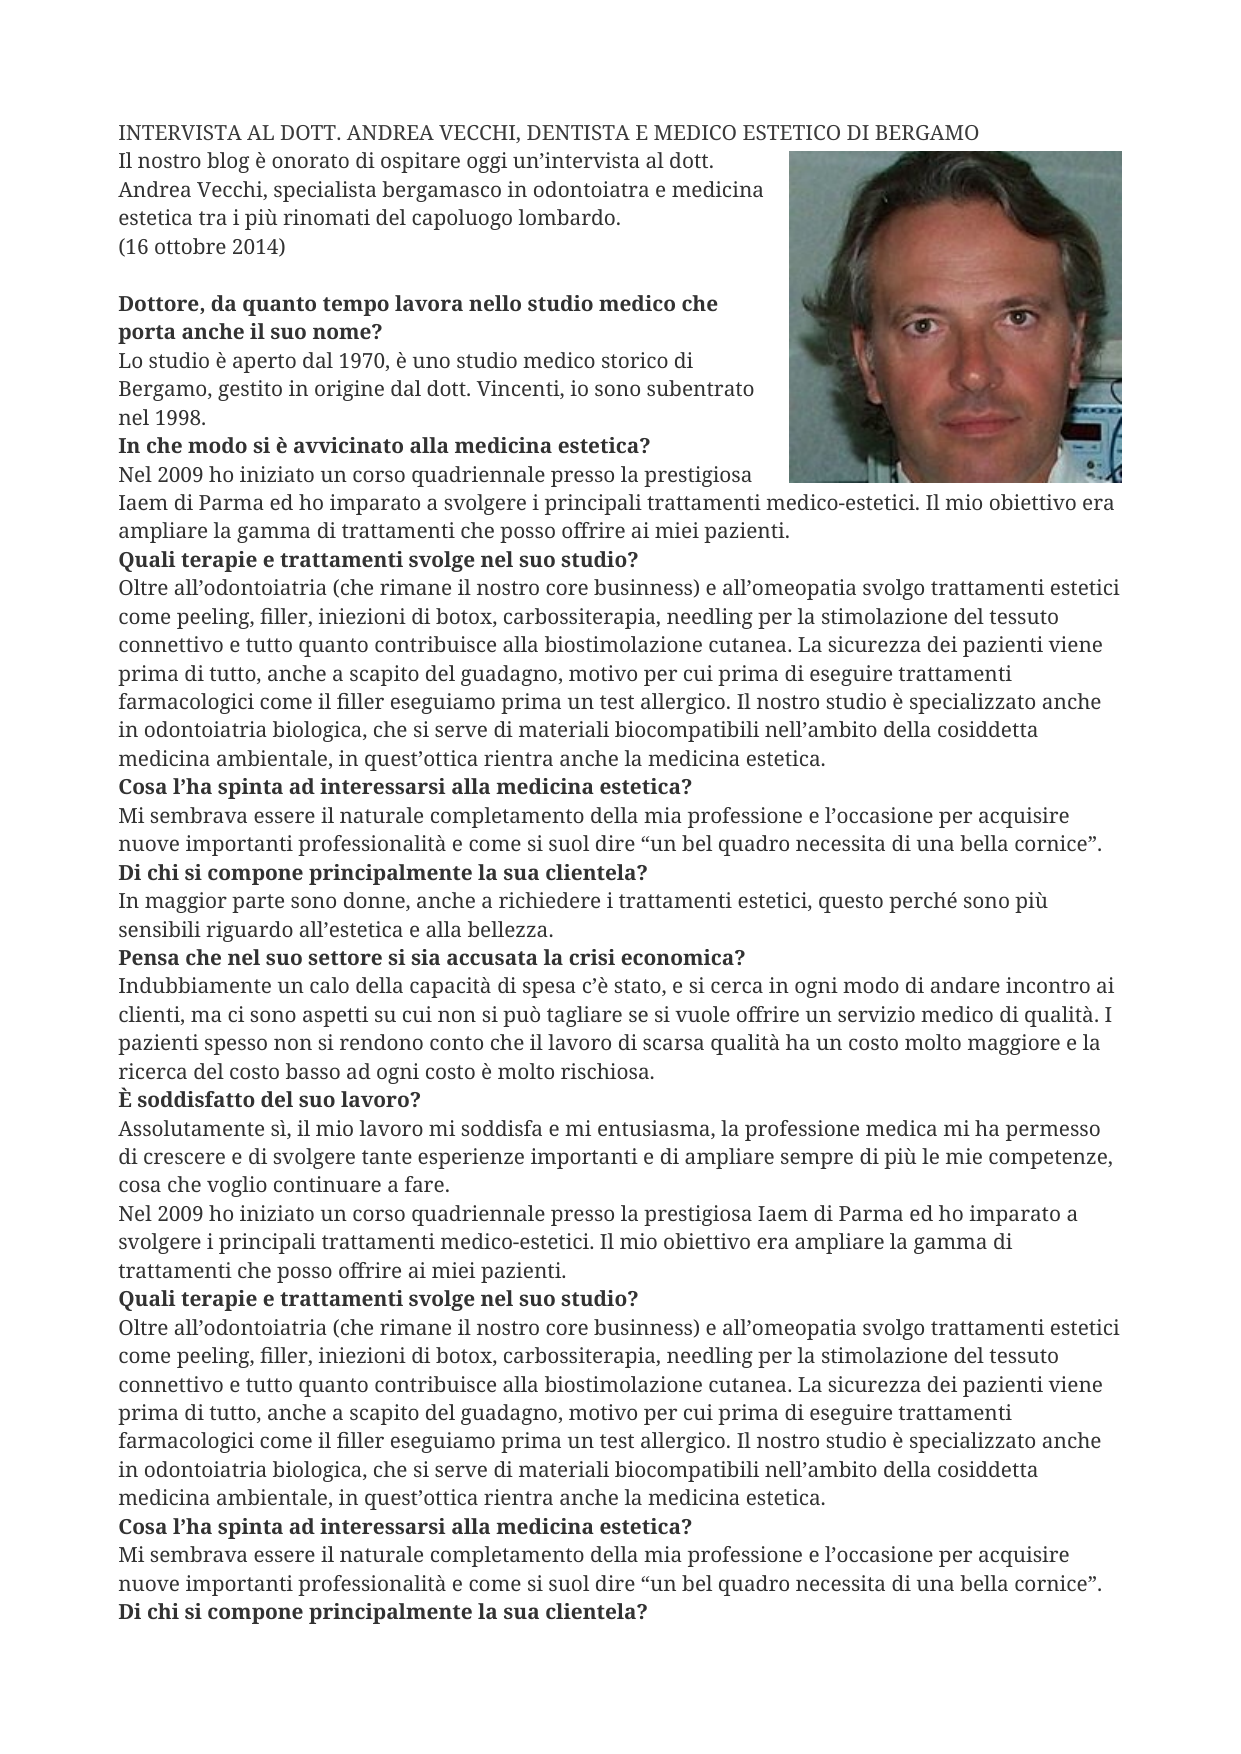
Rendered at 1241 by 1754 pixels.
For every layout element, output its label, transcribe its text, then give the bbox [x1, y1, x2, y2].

text In che modo si è avvicinato alla medicina estetica? [118, 431, 789, 460]
text Il nostro blog è onorato di ospitare oggi un’intervista al dott. Andrea Vecchi, specialista bergamasco in odontoiatra e medicina estetica tra i più rinomati del capoluogo lombardo. [118, 147, 1122, 232]
text Di chi si compone principalmente la sua clientela? [118, 858, 1122, 886]
text Pensa che nel suo settore si sia accusata la crisi economica? [118, 943, 1122, 972]
text Nel 2009 ho iniziato un corso quadriennale presso la prestigiosa Iaem di Parma ed ho imparato a svolgere i principali trattamenti medico-estetici. Il mio obiettivo era ampliare la gamma di trattamenti che posso offrire ai miei pazienti. [118, 460, 1122, 545]
text (16 ottobre 2014) [118, 232, 789, 260]
text Oltre all’odontoiatria (che rimane il nostro core businness) e all’omeopatia svolgo trattamenti estetici come peeling, filler, iniezioni di botox, carbossiterapia, needling per la stimolazione del tessuto connettivo e tutto quanto contribuisce alla biostimolazione cutanea. La sicurezza dei pazienti viene prima di tutto, anche a scapito del guadagno, motivo per cui prima di eseguire trattamenti farmacologici come il filler eseguiamo prima un test allergico. Il nostro studio è specializzato anche in odontoiatria biologica, che si serve di materiali biocompatibili nell’ambito della cosiddetta medicina ambientale, in quest’ottica rientra anche la medicina estetica. [118, 1313, 1122, 1512]
text Di chi si compone principalmente la sua clientela? [118, 1597, 1122, 1626]
text Cosa l’ha spinta ad interessarsi alla medicina estetica? [118, 1512, 1122, 1540]
text Cosa l’ha spinta ad interessarsi alla medicina estetica? [118, 772, 1122, 801]
text INTERVISTA AL DOTT. ANDREA VECCHI, DENTISTA E MEDICO ESTETICO DI BERGAMO [118, 118, 1122, 147]
text Dottore, da quanto tempo lavora nello studio medico che porta anche il suo nome? [118, 289, 789, 346]
text Mi sembrava essere il naturale completamento della mia professione e l’occasione per acquisire nuove importanti professionalità e come si suol dire “un bel quadro necessita di una bella cornice”. [118, 801, 1122, 858]
text Quali terapie e trattamenti svolge nel suo studio? [118, 1284, 1122, 1313]
text Quali terapie e trattamenti svolge nel suo studio? [118, 545, 1122, 573]
text È soddisfatto del suo lavoro? [118, 1085, 1122, 1114]
text Nel 2009 ho iniziato un corso quadriennale presso la prestigiosa Iaem di Parma ed ho imparato a svolgere i principali trattamenti medico-estetici. Il mio obiettivo era ampliare la gamma di trattamenti che posso offrire ai miei pazienti. [118, 1199, 1122, 1284]
text Mi sembrava essere il naturale completamento della mia professione e l’occasione per acquisire nuove importanti professionalità e come si suol dire “un bel quadro necessita di una bella cornice”. [118, 1540, 1122, 1597]
text In maggior parte sono donne, anche a richiedere i trattamenti estetici, questo perché sono più sensibili riguardo all’estetica e alla bellezza. [118, 886, 1122, 943]
text Assolutamente sì, il mio lavoro mi soddisfa e mi entusiasma, la professione medica mi ha permesso di crescere e di svolgere tante esperienze importanti e di ampliare sempre di più le mie competenze, cosa che voglio continuare a fare. [118, 1114, 1122, 1199]
picture [789, 151, 1122, 483]
text Lo studio è aperto dal 1970, è uno studio medico storico di Bergamo, gestito in origine dal dott. Vincenti, io sono subentrato nel 1998. [118, 346, 789, 431]
text Oltre all’odontoiatria (che rimane il nostro core businness) e all’omeopatia svolgo trattamenti estetici come peeling, filler, iniezioni di botox, carbossiterapia, needling per la stimolazione del tessuto connettivo e tutto quanto contribuisce alla biostimolazione cutanea. La sicurezza dei pazienti viene prima di tutto, anche a scapito del guadagno, motivo per cui prima di eseguire trattamenti farmacologici come il filler eseguiamo prima un test allergico. Il nostro studio è specializzato anche in odontoiatria biologica, che si serve di materiali biocompatibili nell’ambito della cosiddetta medicina ambientale, in quest’ottica rientra anche la medicina estetica. [118, 573, 1122, 772]
text Indubbiamente un calo della capacità di spesa c’è stato, e si cerca in ogni modo di andare incontro ai clienti, ma ci sono aspetti su cui non si può tagliare se si vuole offrire un servizio medico di qualità. I pazienti spesso non si rendono conto che il lavoro di scarsa qualità ha un costo molto maggiore e la ricerca del costo basso ad ogni costo è molto rischiosa. [118, 972, 1122, 1085]
